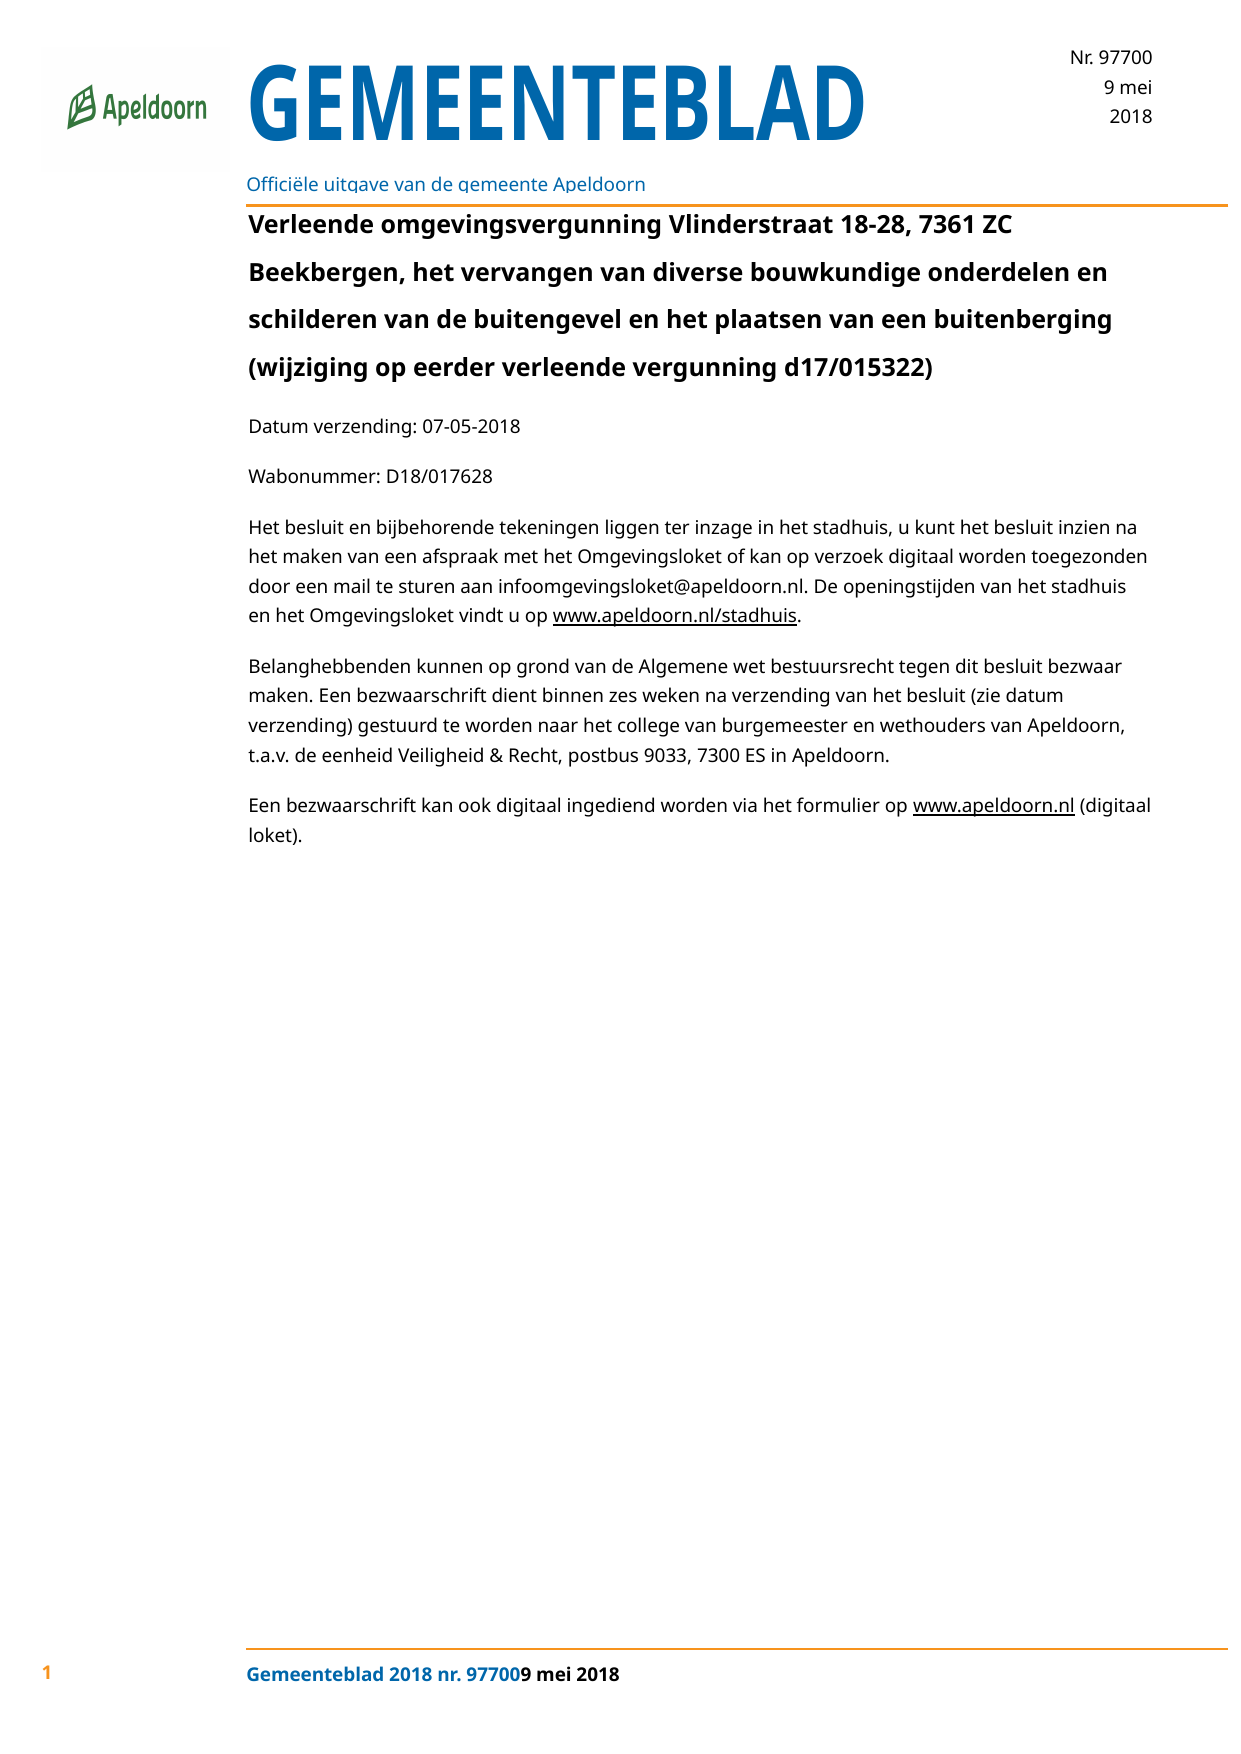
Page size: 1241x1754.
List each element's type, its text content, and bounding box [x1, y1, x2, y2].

text Belanghebbenden kunnen op grond van de Algemene wet bestuursrecht tegen dit besluit bezwaar maken. Een bezwaarschrift dient binnen zes weken na verzending van het besluit (zie datum verzending) gestuurd te worden naar het college van burgemeester en wethouders van Apeldoorn, t.a.v. de eenheid Veiligheid & Recht, postbus 9033, 7300 ES in Apeldoorn. [248, 653, 1152, 768]
text Verleende omgevingsvergunning Vlinderstraat 18-28, 7361 ZC Beekbergen, het vervangen van diverse bouwkundige onderdelen en schilderen van de buitengevel en het plaatsen van een buitenberging (wijziging op eerder verleende vergunning d17/015322) [248, 207, 1152, 384]
text Het besluit en bijbehorende tekeningen liggen ter inzage in het stadhuis, u kunt het besluit inzien na het maken van een afspraak met het Omgevingsloket of kan op verzoek digitaal worden toegezonden door een mail te sturen aan infoomgevingsloket@apeldoorn.nl. De openingstijden van het stadhuis en het Omgevingsloket vindt u op www.apeldoorn.nl/stadhuis. [248, 514, 1152, 628]
picture [41, 47, 231, 172]
text Een bezwaarschrift kan ook digitaal ingediend worden via het formulier op www.apeldoorn.nl (digitaal loket). [248, 792, 1152, 848]
text Datum verzending: 07-05-2018 [248, 413, 1152, 439]
text Wabonummer: D18/017628 [248, 463, 1152, 489]
